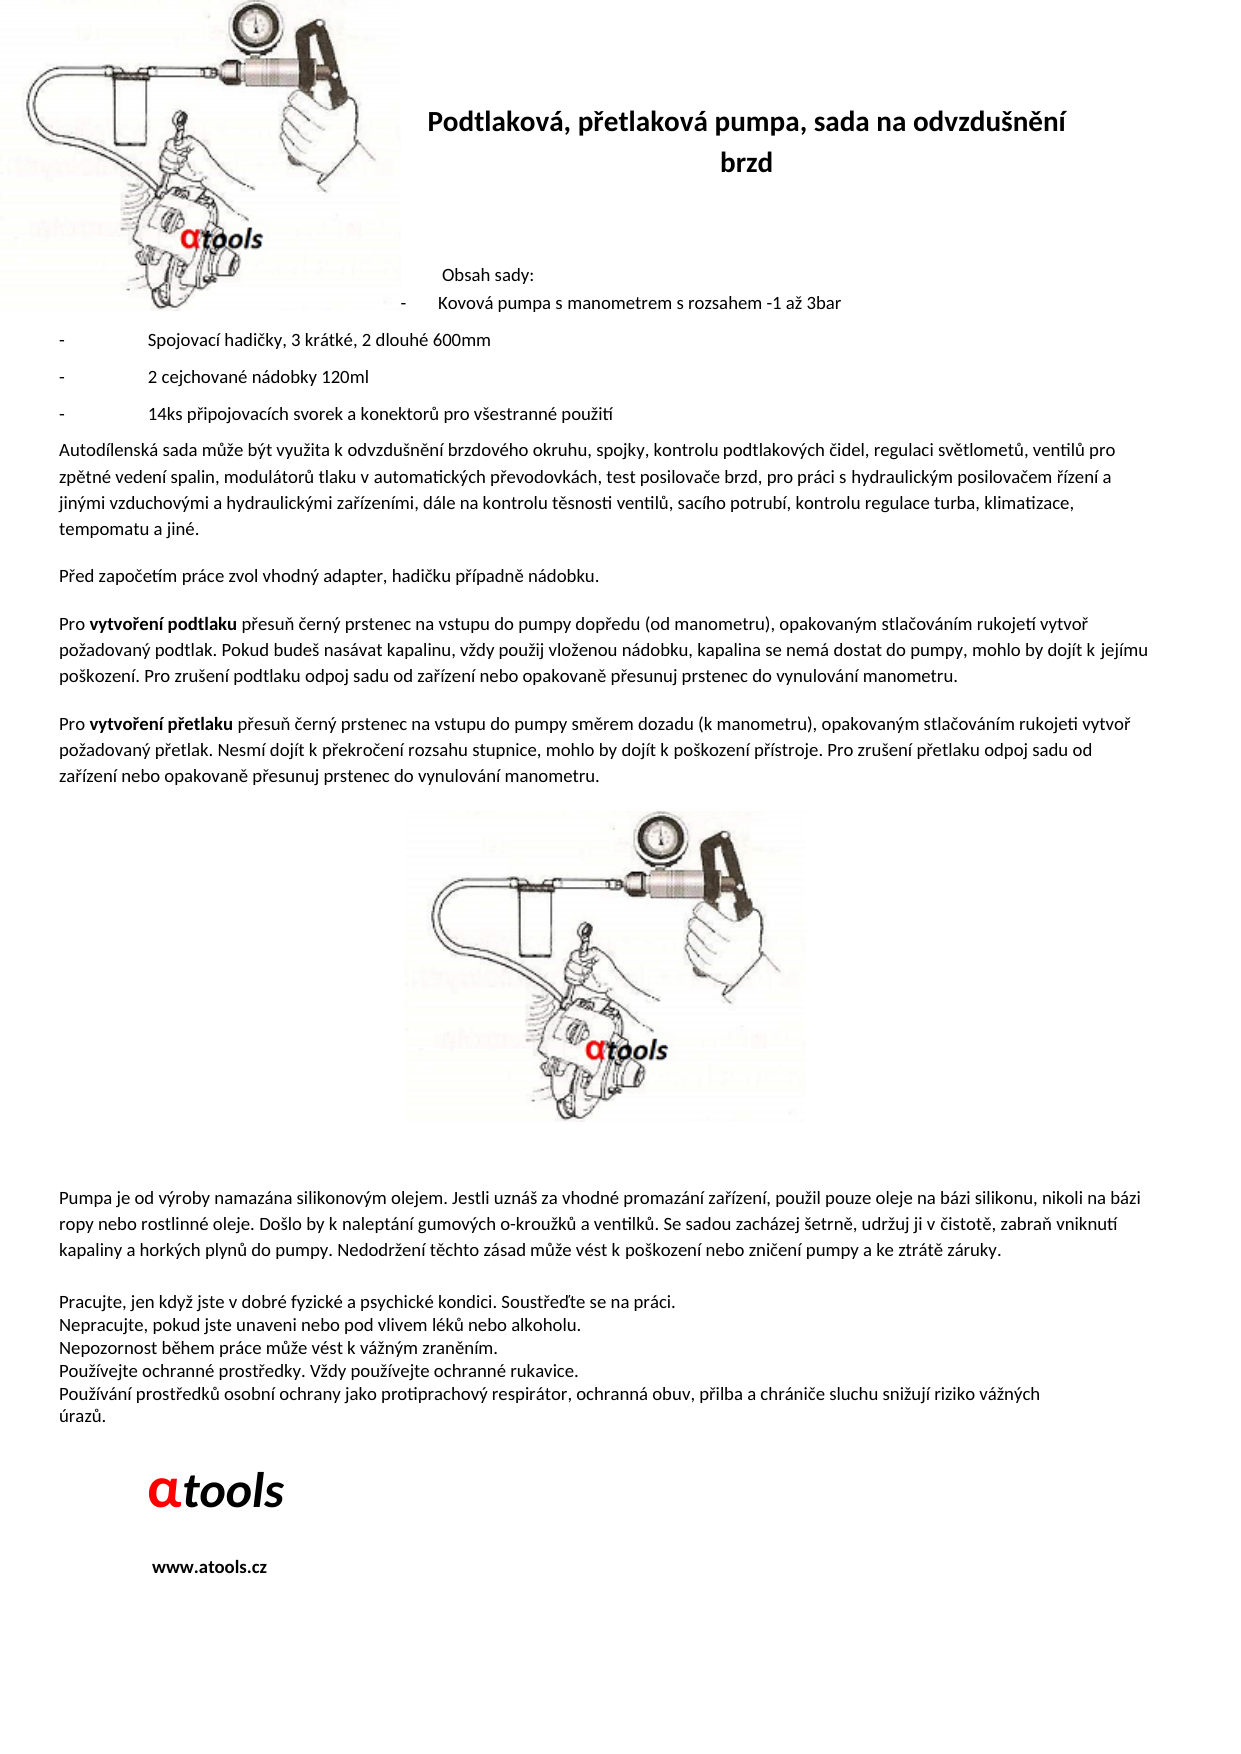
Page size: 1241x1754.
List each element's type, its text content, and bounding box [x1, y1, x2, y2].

text www.atools.cz [59, 1555, 1152, 1642]
text Nepracujte, pokud jste unaveni nebo pod vlivem léků nebo alkoholu. [59, 1313, 1093, 1336]
text Autodílenská sada může být využita k odvzdušnění brzdového okruhu, spojky, kontrolu podtlakových čidel, regulaci světlometů, ventilů pro zpětné vedení spalin, modulátorů tlaku v automatických převodovkách, test posilovače brzd, pro práci s hydraulickým posilovačem řízení a jinými vzduchovými a hydraulickými zařízeními, dále na kontrolu těsnosti ventilů, sacího potrubí, kontrolu regulace turba, klimatizace, tempomatu a jiné. [59, 438, 1152, 540]
text Podtlaková, přetlaková pumpa, sada na odvzdušnění brzd [401, 103, 1093, 180]
list 14ks připojovacích svorek a konektorů pro všestranné použití [59, 402, 1093, 424]
list Spojovací hadičky, 3 krátké, 2 dlouhé 600mm [59, 328, 1093, 351]
text Pro vytvoření přetlaku přesuň černý prstenec na vstupu do pumpy směrem dozadu (k manometru), opakovaným stlačováním rukojeti vytvoř požadovaný přetlak. Nesmí dojít k překročení rozsahu stupnice, mohlo by dojít k poškození přístroje. Pro zrušení přetlaku odpoj sadu od zařízení nebo opakovaně přesunuj prstenec do vynulování manometru. [59, 712, 1152, 787]
picture [405, 811, 806, 1122]
text αtools [148, 1450, 1093, 1522]
text Pracujte, jen když jste v dobré fyzické a psychické kondici. Soustřeďte se na práci. [59, 1290, 1093, 1313]
text Pro vytvoření podtlaku přesuň černý prstenec na vstupu do pumpy dopředu (od manometru), opakovaným stlačováním rukojetí vytvoř požadovaný podtlak. Pokud budeš nasávat kapalinu, vždy použij vloženou nádobku, kapalina se nemá dostat do pumpy, mohlo by dojít k jejímu poškození. Pro zrušení podtlaku odpoj sadu od zařízení nebo opakovaně přesunuj prstenec do vynulování manometru. [59, 612, 1152, 687]
text Pumpa je od výroby namazána silikonovým olejem. Jestli uznáš za vhodné promazání zařízení, použil pouze oleje na bázi silikonu, nikoli na bázi ropy nebo rostlinné oleje. Došlo by k naleptání gumových o-kroužků a ventilků. Se sadou zacházej šetrně, udržuj ji v čistotě, zabraň vniknutí kapaliny a horkých plynů do pumpy. Nedodržení těchto zásad může vést k poškození nebo zničení pumpy a ke ztrátě záruky. [59, 1186, 1152, 1262]
text Obsah sady: [401, 259, 1093, 287]
text Před započetím práce zvol vhodný adapter, hadičku případně nádobku. [59, 565, 1152, 588]
text Používejte ochranné prostředky. Vždy používejte ochranné rukavice. [59, 1359, 1093, 1382]
text Používání prostředků osobní ochrany jako protiprachový respirátor, ochranná obuv, přilba a chrániče sluchu snižují riziko vážných úrazů. [59, 1382, 1093, 1427]
picture [0, 0, 401, 311]
list 2 cejchované nádobky 120ml [59, 365, 1093, 388]
text Nepozornost během práce může vést k vážným zraněním. [59, 1336, 1093, 1359]
list Kovová pumpa s manometrem s rozsahem -1 až 3bar [59, 291, 1093, 314]
